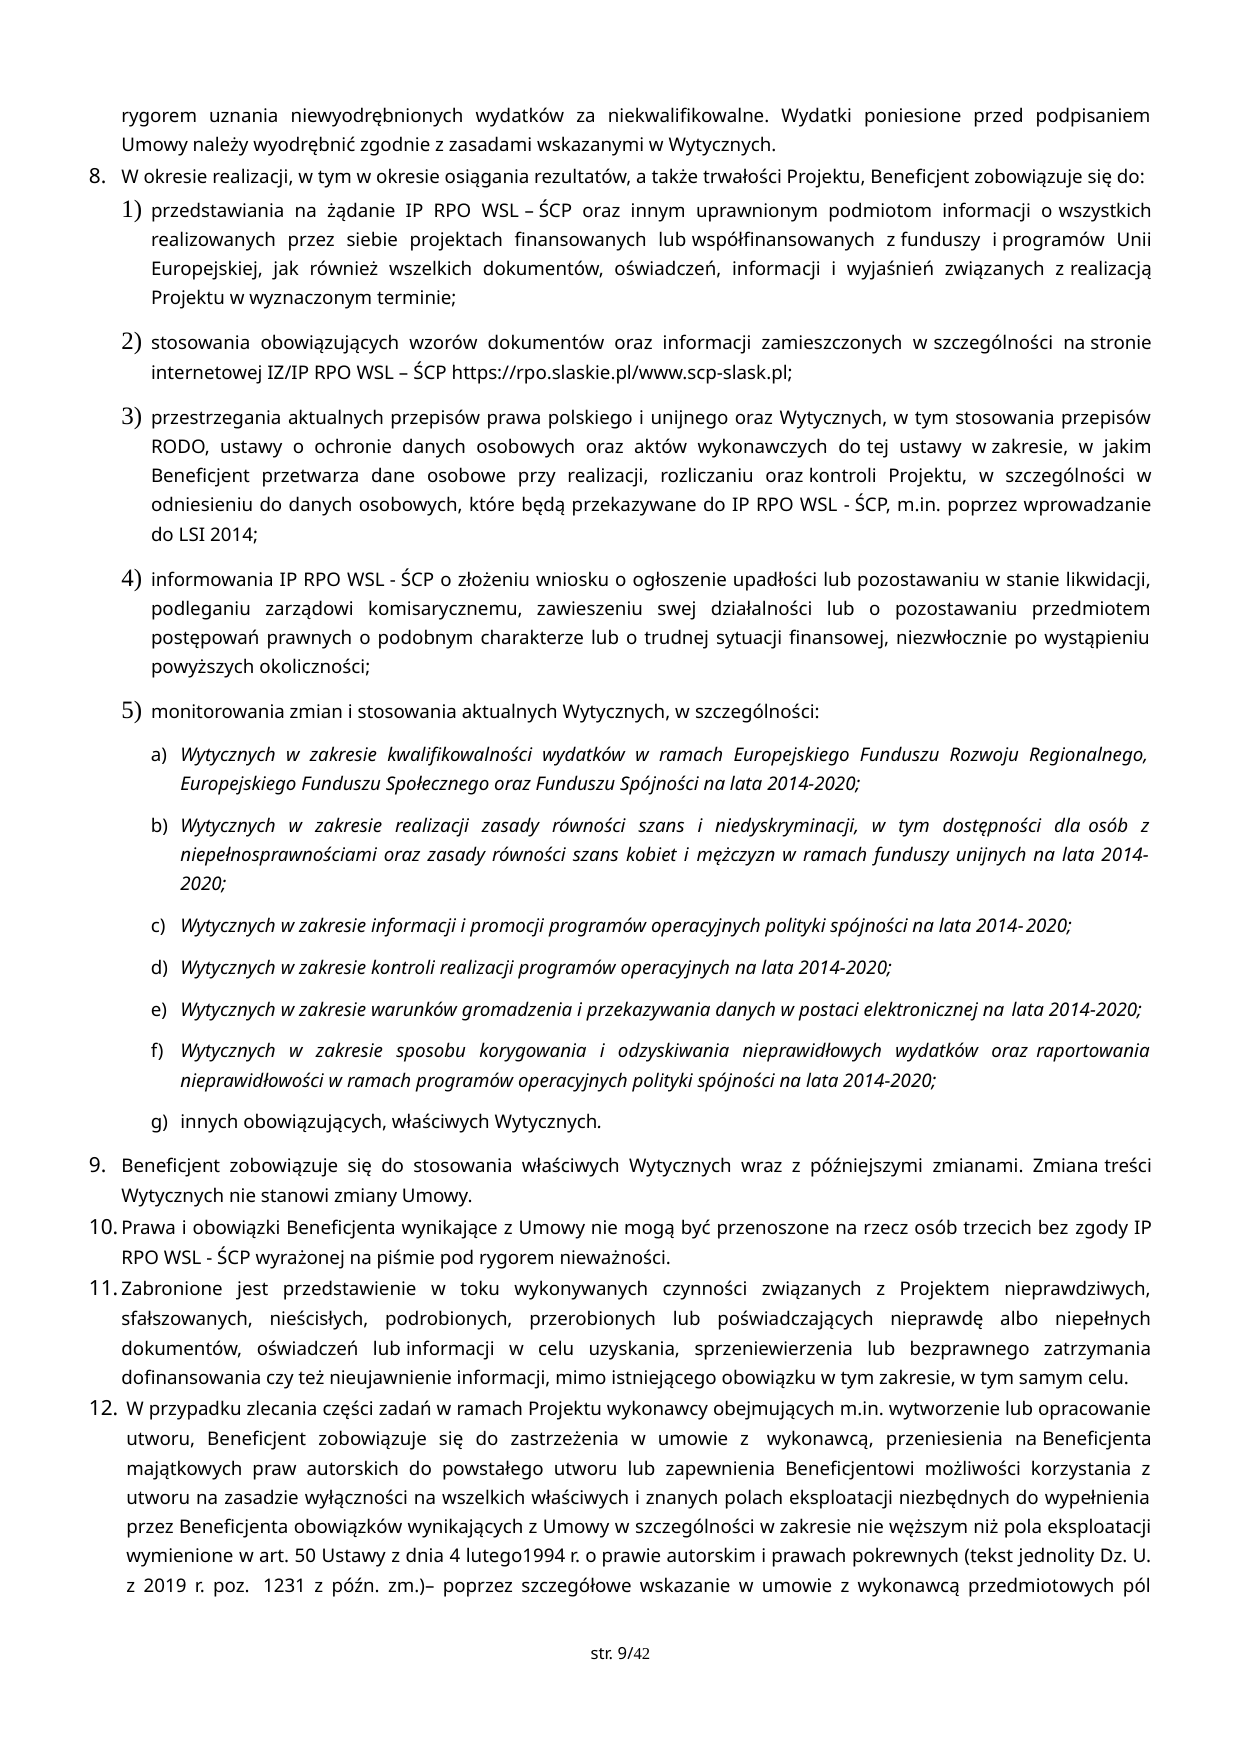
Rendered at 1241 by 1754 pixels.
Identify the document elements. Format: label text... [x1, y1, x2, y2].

list innych obowiązujących, właściwych Wytycznych. [151, 1109, 1152, 1134]
list przedstawiania na żądanie IP RPO WSL – ŚCP oraz innym uprawnionym podmiotom informacji o wszystkich realizowanych przez siebie projektach finansowanych lub współfinansowanych z funduszy i programów Unii Europejskiej, jak również wszelkich dokumentów, oświadczeń, informacji i wyjaśnień związanych z realizacją Projektu w wyznaczonym terminie; [121, 194, 1152, 310]
list W okresie realizacji, w tym w okresie osiągania rezultatów, a także trwałości Projektu, Beneficjent zobowiązuje się do: [89, 161, 1152, 189]
list Wytycznych w zakresie sposobu korygowania i odzyskiwania nieprawidłowych wydatków oraz raportowania nieprawidłowości w ramach programów operacyjnych polityki spójności na lata 2014-2020; [151, 1038, 1152, 1093]
list przestrzegania aktualnych przepisów prawa polskiego i unijnego oraz Wytycznych, w tym stosowania przepisów RODO, ustawy o ochronie danych osobowych oraz aktów wykonawczych do tej ustawy w zakresie, w jakim Beneficjent przetwarza dane osobowe przy realizacji, rozliczaniu oraz kontroli Projektu, w szczególności w odniesieniu do danych osobowych, które będą przekazywane do IP RPO WSL - ŚCP, m.in. poprzez wprowadzanie do LSI 2014; [121, 401, 1152, 547]
list Beneficjent zobowiązuje się do stosowania właściwych Wytycznych wraz z późniejszymi zmianami. Zmiana treści Wytycznych nie stanowi zmiany Umowy. [89, 1151, 1152, 1208]
list stosowania obowiązujących wzorów dokumentów oraz informacji zamieszczonych w szczególności na stronie internetowej IZ/IP RPO WSL – ŚCP https://rpo.slaskie.pl/www.scp-slask.pl; [121, 326, 1152, 384]
list informowania IP RPO WSL - ŚCP o złożeniu wniosku o ogłoszenie upadłości lub pozostawaniu w stanie likwidacji, podleganiu zarządowi komisarycznemu, zawieszeniu swej działalności lub o pozostawaniu przedmiotem postępowań prawnych o podobnym charakterze lub o trudnej sytuacji finansowej, niezwłocznie po wystąpieniu powyższych okoliczności; [121, 563, 1152, 679]
list Wytycznych w zakresie realizacji zasady równości szans i niedyskryminacji, w tym dostępności dla osób z niepełnosprawnościami oraz zasady równości szans kobiet i mężczyzn w ramach funduszy unijnych na lata 2014-2020; [151, 812, 1152, 896]
list Wytycznych w zakresie informacji i promocji programów operacyjnych polityki spójności na lata 2014‑2020; [151, 912, 1152, 938]
list rygorem uznania niewyodrębnionych wydatków za niekwalifikowalne. Wydatki poniesione przed podpisaniem Umowy należy wyodrębnić zgodnie z zasadami wskazanymi w Wytycznych. [89, 102, 1152, 157]
list Wytycznych w zakresie warunków gromadzenia i przekazywania danych w postaci elektronicznej na lata 2014-2020; [151, 996, 1152, 1022]
list W przypadku zlecania części zadań w ramach Projektu wykonawcy obejmujących m.in. wytworzenie lub opracowanie utworu, Beneficjent zobowiązuje się do zastrzeżenia w umowie z wykonawcą, przeniesienia na Beneficjenta majątkowych praw autorskich do powstałego utworu lub zapewnienia Beneficjentowi możliwości korzystania z utworu na zasadzie wyłączności na wszelkich właściwych i znanych polach eksploatacji niezbędnych do wypełnienia przez Beneficjenta obowiązków wynikających z Umowy w szczególności w zakresie nie węższym niż pola eksploatacji wymienione w art. 50 Ustawy z dnia 4 lutego1994 r. o prawie autorskim i prawach pokrewnych (tekst jednolity Dz. U. z 2019 r. poz. 1231 z późn. zm.)– poprzez szczegółowe wskazanie w umowie z wykonawcą przedmiotowych pól [89, 1393, 1152, 1598]
list Zabronione jest przedstawienie w toku wykonywanych czynności związanych z Projektem nieprawdziwych, sfałszowanych, nieścisłych, podrobionych, przerobionych lub poświadczających nieprawdę albo niepełnych dokumentów, oświadczeń lub informacji w celu uzyskania, sprzeniewierzenia lub bezprawnego zatrzymania dofinansowania czy też nieujawnienie informacji, mimo istniejącego obowiązku w tym zakresie, w tym samym celu. [89, 1273, 1152, 1390]
list Wytycznych w zakresie kwalifikowalności wydatków w ramach Europejskiego Funduszu Rozwoju Regionalnego, Europejskiego Funduszu Społecznego oraz Funduszu Spójności na lata 2014-2020; [151, 741, 1152, 796]
list Wytycznych w zakresie kontroli realizacji programów operacyjnych na lata 2014-2020; [151, 954, 1152, 980]
list Prawa i obowiązki Beneficjenta wynikające z Umowy nie mogą być przenoszone na rzecz osób trzecich bez zgody IP RPO WSL - ŚCP wyrażonej na piśmie pod rygorem nieważności. [89, 1212, 1152, 1270]
list monitorowania zmian i stosowania aktualnych Wytycznych, w szczególności: [121, 696, 1152, 724]
